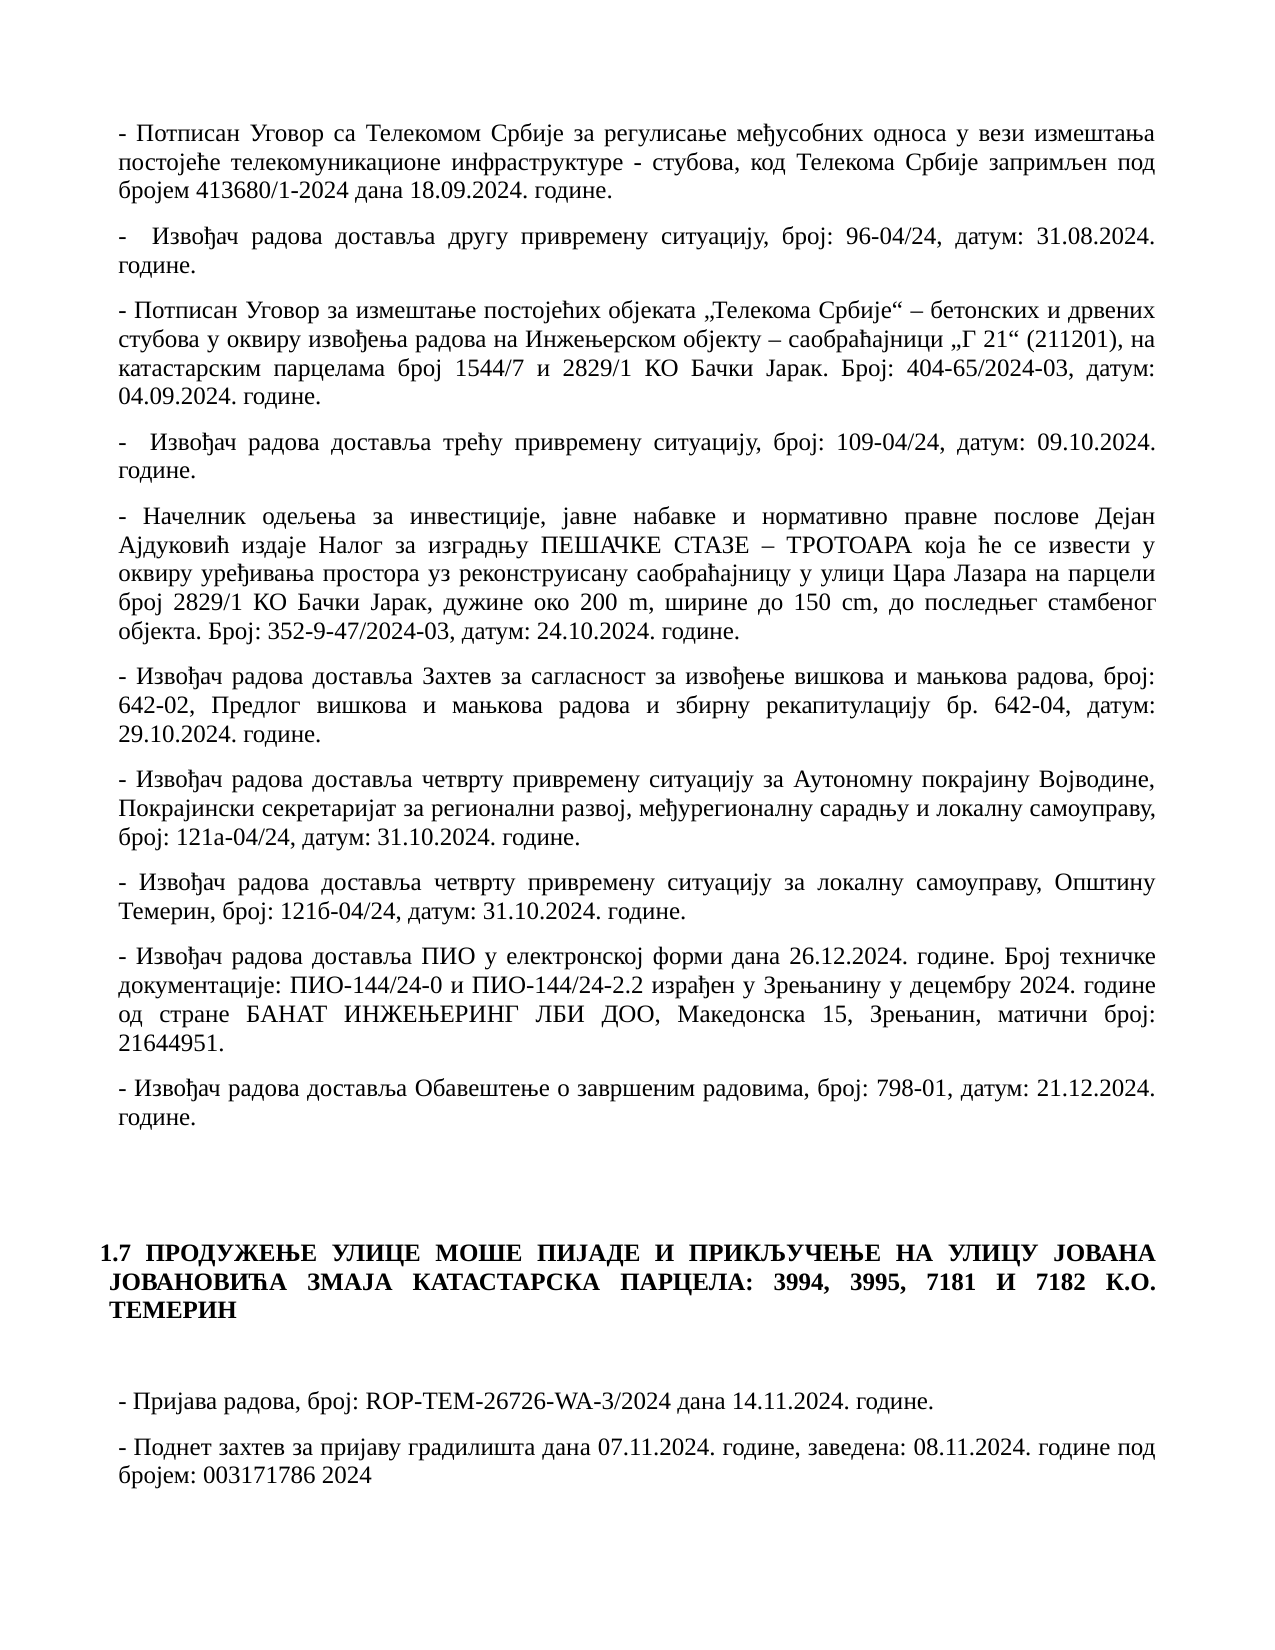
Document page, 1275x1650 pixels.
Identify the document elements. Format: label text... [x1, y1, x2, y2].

text - Извођач радова доставља другу привремену ситуацију, број: 96-04/24, датум: 31.08.2024. године. [118, 221, 1157, 278]
text - Извођач радова доставља трећу привремену ситуацију, број: 109-04/24, датум: 09.10.2024. године. [118, 427, 1157, 484]
text - Извођач радова доставља Захтев за сагласност за извођење вишкова и мањкова радова, број: 642-02, Предлог вишкова и мањкова радова и збирну рекапитулацију бр. 642-04, датум: 29.10.2024. године. [118, 661, 1157, 748]
text - Пријава радова, број: ROP-TEM-26726-WA-3/2024 дана 14.11.2024. године. [118, 1386, 1157, 1415]
text - Поднет захтев за пријаву градилишта дана 07.11.2024. године, заведена: 08.11.2024. године под бројем: 003171786 2024 [118, 1432, 1157, 1489]
text - Извођач радова доставља ПИО у електронској форми дана 26.12.2024. године. Број техничке документације: ПИО-144/24-0 и ПИО-144/24-2.2 израђен у Зрењанину у децембру 2024. године од стране БАНАТ ИНЖЕЊЕРИНГ ЛБИ ДОО, Македонска 15, Зрењанин, матични број: 21644951. [118, 941, 1157, 1056]
text - Потписан Уговор за измештање постојећих објеката „Телекома Србије“ – бетонских и дрвених стубова у оквиру извођења радова на Инжењерском објекту – саобраћајници „Г 21“ (211201), на катастарским парцелама број 1544/7 и 2829/1 КО Бачки Јарак. Број: 404-65/2024-03, датум: 04.09.2024. године. [118, 295, 1157, 410]
text - Потписан Уговор са Телекомом Србије за регулисање међусобних односа у вези измештања постојеће телекомуникационе инфраструктуре - стубова, код Телекома Србије запримљен под бројем 413680/1-2024 дана 18.09.2024. године. [118, 118, 1157, 204]
text - Извођач радова доставља Обавештење о завршеним радовима, број: 798-01, датум: 21.12.2024. године. [118, 1073, 1157, 1131]
text 1.7 ПРОДУЖЕЊЕ УЛИЦЕ МОШЕ ПИЈАДЕ И ПРИКЉУЧЕЊЕ НА УЛИЦУ ЈОВАНА ЈОВАНОВИЋА ЗМАЈА КАТАСТАРСКА ПАРЦЕЛА: 3994, 3995, 7181 И 7182 К.О. ТЕМЕРИН [99, 1238, 1157, 1324]
text - Извођач радова доставља четврту привремену ситуацију за локалну самоуправу, Општину Темерин, број: 121б-04/24, датум: 31.10.2024. године. [118, 867, 1157, 925]
text - Начелник одељења за инвестиције, јавне набавке и нормативно правне послове Дејан Ајдуковић издаје Налог за изградњу ПЕШАЧКЕ СТАЗЕ – ТРОТОАРА која ће се извести у оквиру уређивања простора уз реконструисану саобраћајницу у улици Цара Лазара на парцели број 2829/1 КО Бачки Јарак, дужине око 200 m, ширине до 150 cm, до последњег стамбеног објекта. Број: 352-9-47/2024-03, датум: 24.10.2024. године. [118, 501, 1157, 645]
text - Извођач радова доставља четврту привремену ситуацију за Аутономну покрајину Војводине, Покрајински секретаријат за регионални развој, међурегионалну сарадњу и локалну самоуправу, број: 121а-04/24, датум: 31.10.2024. године. [118, 764, 1157, 851]
